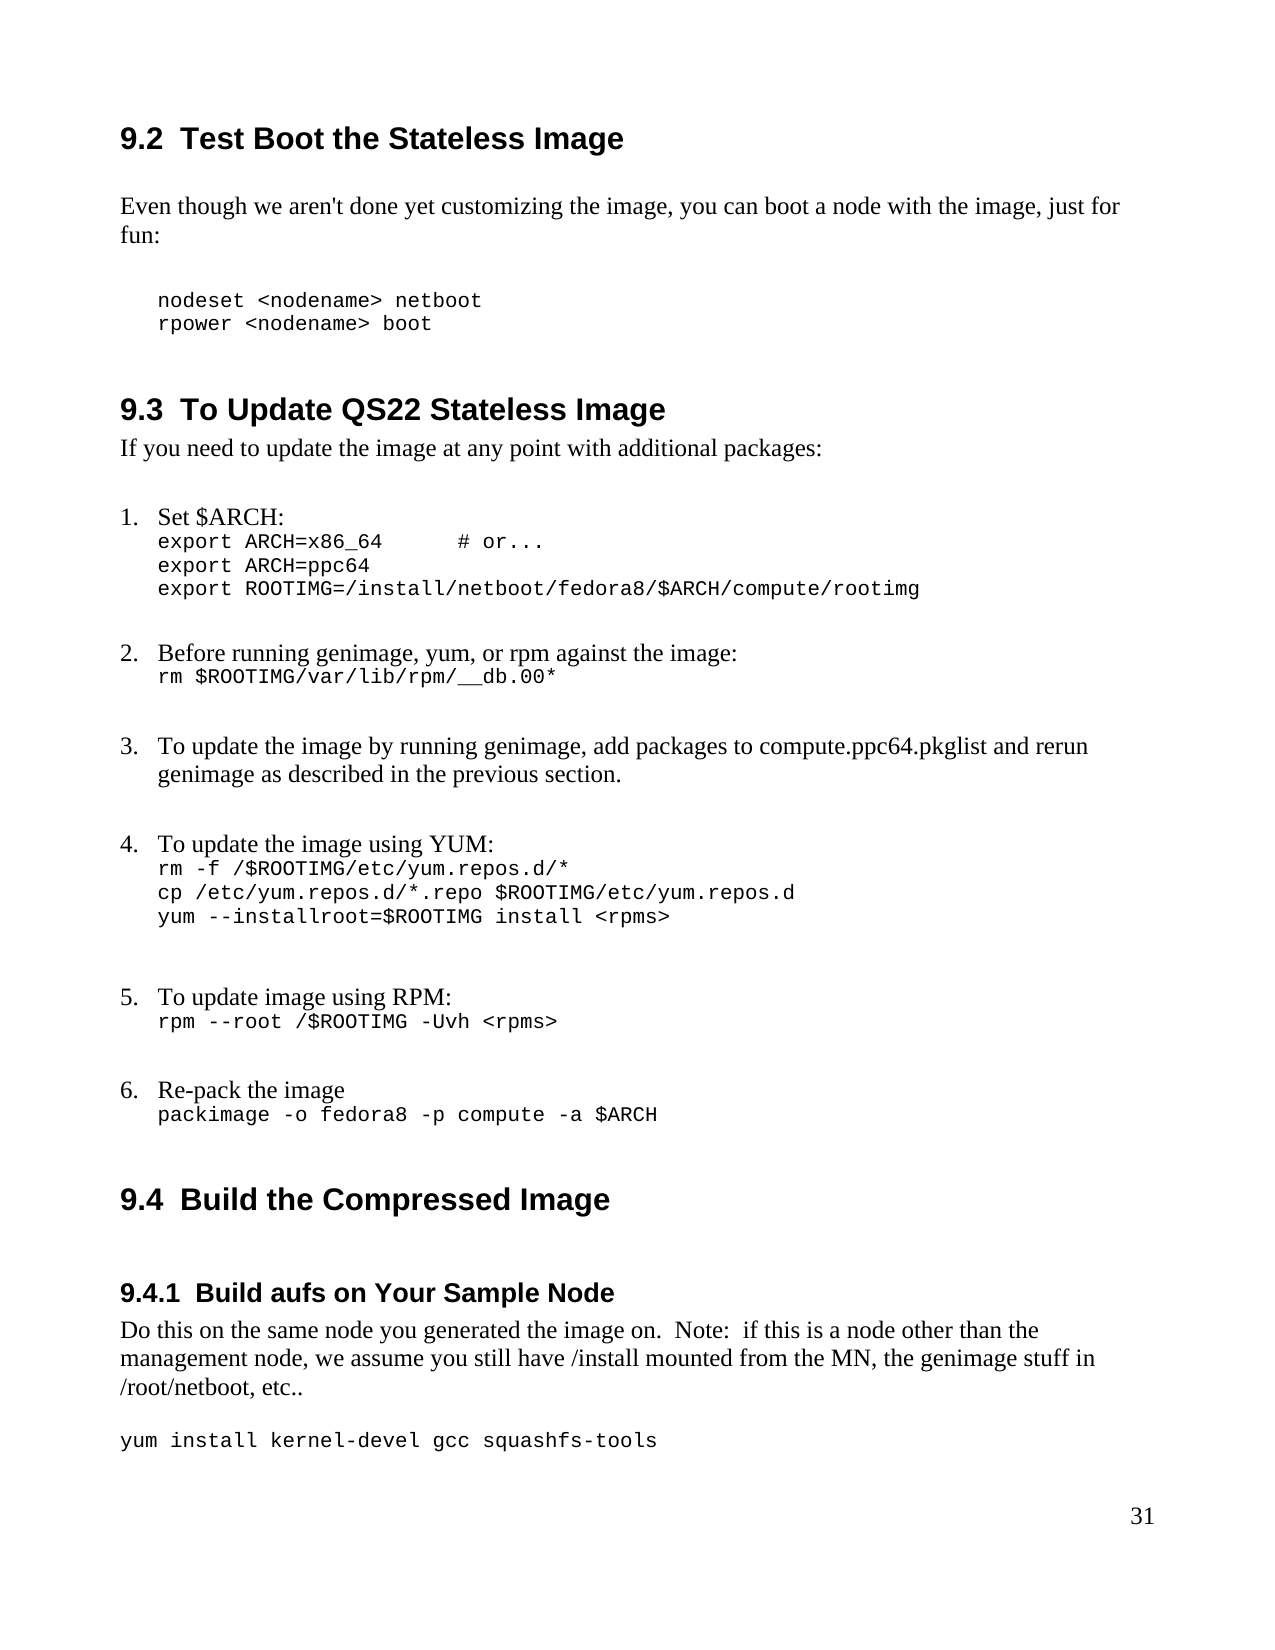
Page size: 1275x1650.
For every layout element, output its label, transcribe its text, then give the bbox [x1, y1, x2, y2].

text rm $ROOTIMG/var/lib/rpm/__db.00* [157, 666, 1155, 690]
text export ARCH=x86_64 # or... [157, 531, 1155, 555]
text rpower <nodename> boot [157, 313, 1155, 337]
text export ROOTIMG=/install/netboot/fedora8/$ARCH/compute/rootimg [157, 578, 1155, 602]
text Do this on the same node you generated the image on. Note: if this is a node other than the management node, we assume you still have /install mounted from the MN, the genimage stuff in /root/netboot, etc.. [120, 1315, 1155, 1401]
text packimage -o fedora8 -p compute -a $ARCH [157, 1104, 1155, 1127]
list To update image using RPM: [120, 982, 1155, 1011]
text rpm --root /$ROOTIMG -Uvh <rpms> [157, 1011, 1155, 1034]
text yum install kernel-devel gcc squashfs-tools [120, 1430, 1155, 1453]
list Re-pack the image [120, 1075, 1155, 1104]
text Even though we aren't done yet customizing the image, you can boot a node with the image, just for fun: [120, 191, 1155, 248]
text rm -f /$ROOTIMG/etc/yum.repos.d/* [157, 858, 1155, 882]
list To update the image using YUM: [120, 829, 1155, 858]
list Set $ARCH: [120, 502, 1155, 531]
text export ARCH=ppc64 [157, 555, 1155, 578]
text yum --installroot=$ROOTIMG install <rpms> [157, 906, 1155, 929]
subtitle Build aufs on Your Sample Node [120, 1277, 1155, 1308]
list To update the image by running genimage, add packages to compute.ppc64.pkglist and rerun genimage as described in the previous section. [120, 731, 1155, 788]
text If you need to update the image at any point with additional packages: [120, 433, 1155, 462]
subtitle Test Boot the Stateless Image [120, 120, 1155, 156]
list Before running genimage, yum, or rpm against the image: [120, 638, 1155, 666]
text cp /etc/yum.repos.d/*.repo $ROOTIMG/etc/yum.repos.d [157, 882, 1155, 906]
subtitle To Update QS22 Stateless Image [120, 391, 1155, 427]
text nodeset <nodename> netboot [157, 290, 1155, 313]
subtitle Build the Compressed Image [120, 1181, 1155, 1217]
